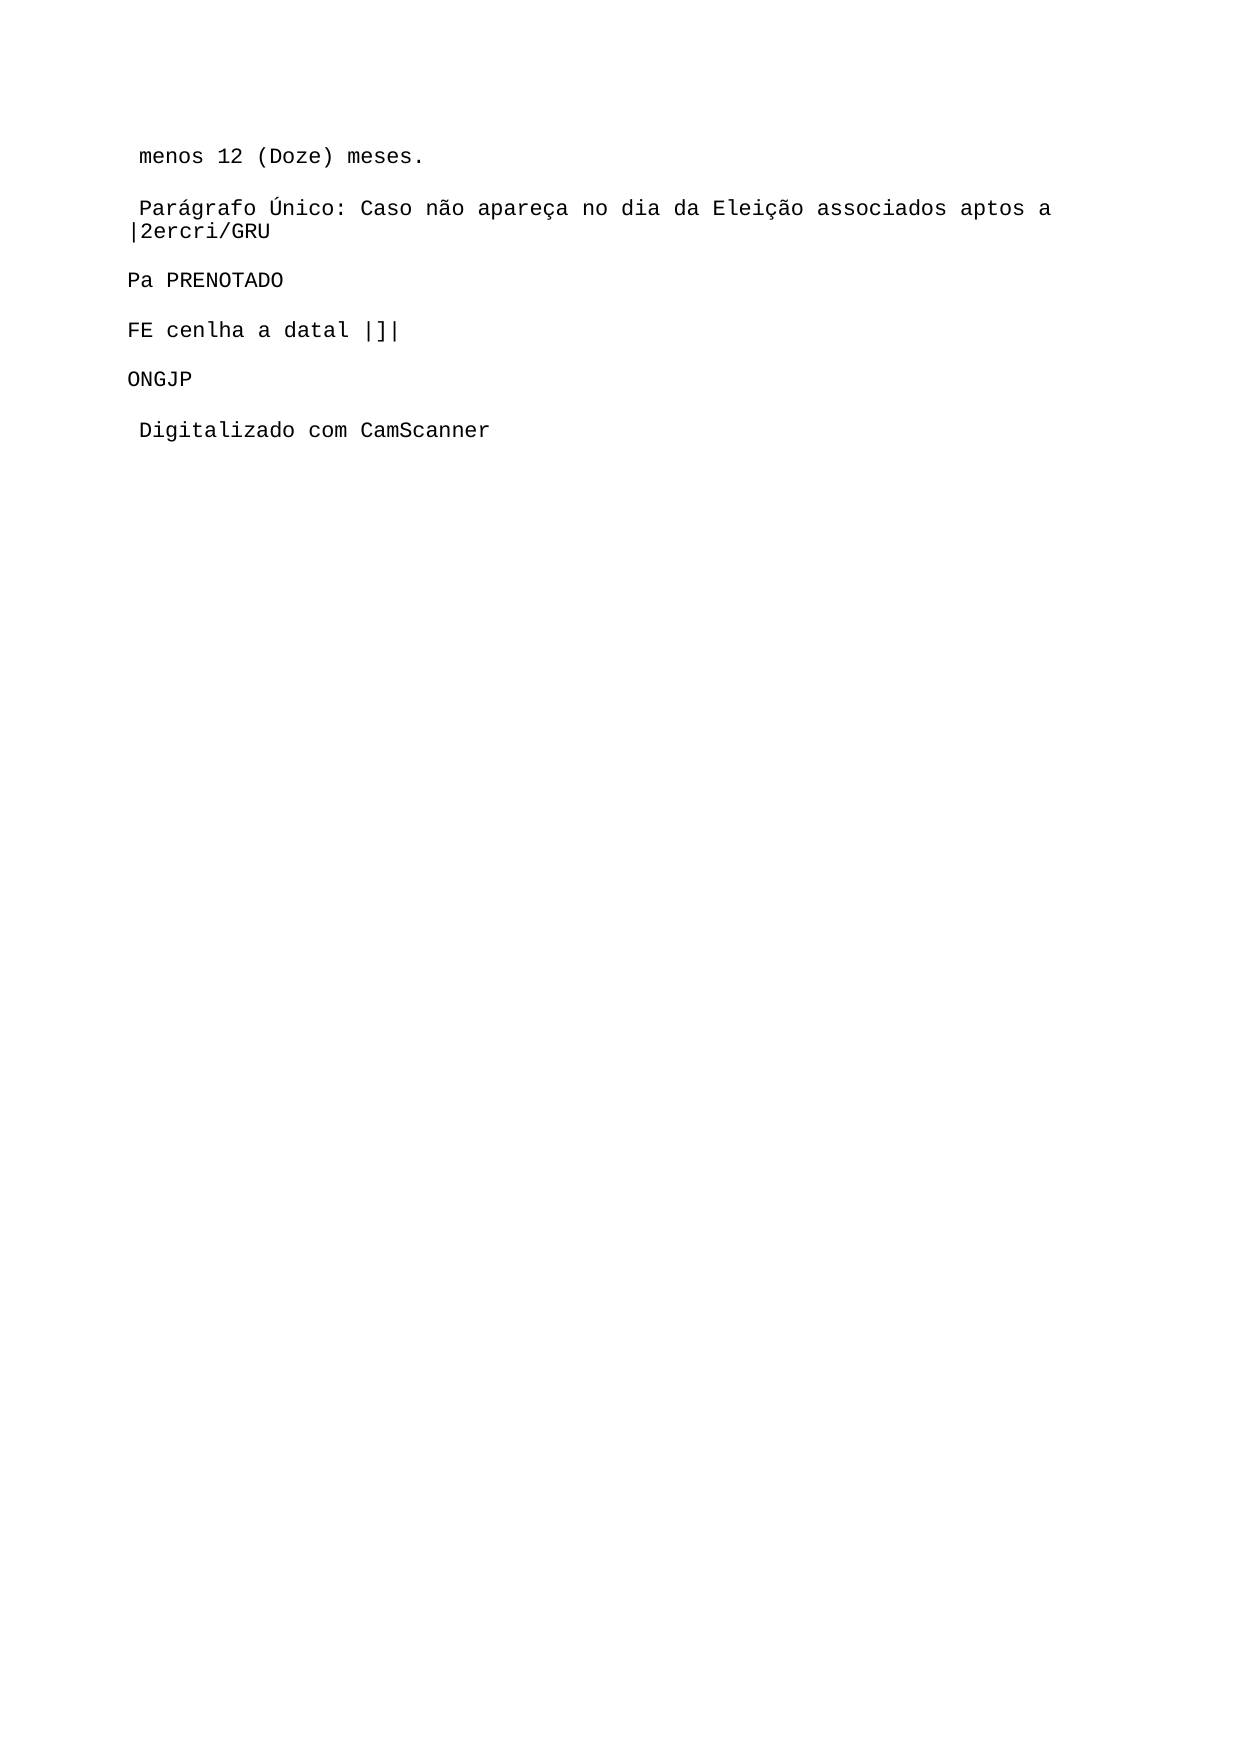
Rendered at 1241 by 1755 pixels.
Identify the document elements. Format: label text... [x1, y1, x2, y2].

text menos 12 (Doze) meses. [139, 146, 1070, 170]
text FE cenlha a datal |]| ONGJP [127, 319, 476, 393]
text Parágrafo Único: Caso não apareça no dia da Eleição associados aptos a [139, 195, 1070, 220]
text |2ercri/GRU Pa PRENOTADO [127, 220, 307, 294]
text Digitalizado com CamScanner [139, 418, 1070, 442]
